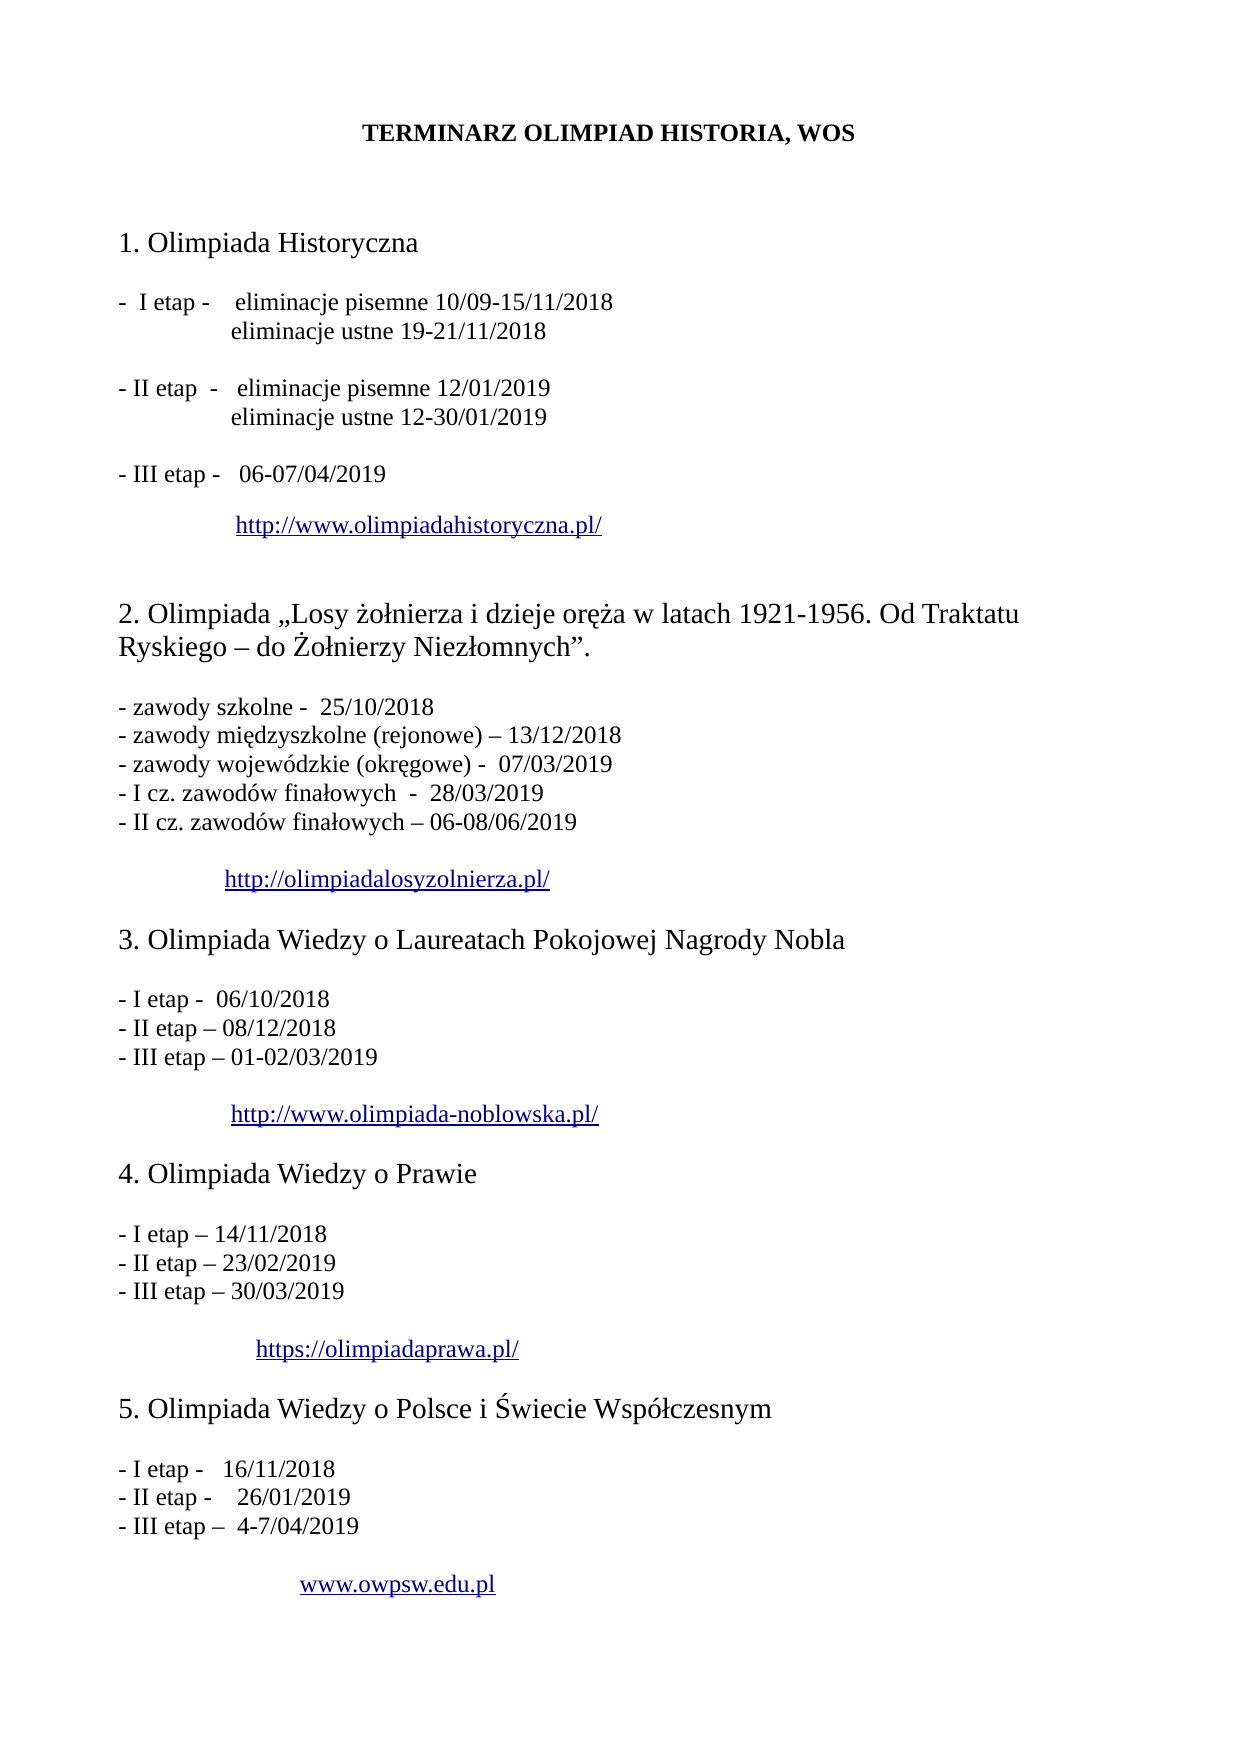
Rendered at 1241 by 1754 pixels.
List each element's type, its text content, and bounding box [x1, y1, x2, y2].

text http://www.olimpiada-noblowska.pl/ [118, 1099, 1122, 1128]
text - I etap - 16/11/2018 [118, 1454, 1122, 1482]
text - I cz. zawodów finałowych - 28/03/2019 [118, 778, 1122, 807]
text www.owpsw.edu.pl [118, 1569, 1122, 1597]
text - II etap - 26/01/2019 [118, 1482, 1122, 1511]
text 4. Olimpiada Wiedzy o Prawie [118, 1157, 1122, 1190]
text 1. Olimpiada Historyczna [118, 225, 1122, 258]
text 5. Olimpiada Wiedzy o Polsce i Świecie Współczesnym [118, 1391, 1122, 1425]
text - III etap – 01-02/03/2019 [118, 1042, 1122, 1070]
text - II cz. zawodów finałowych – 06-08/06/2019 [118, 807, 1122, 836]
text - II etap – 23/02/2019 [118, 1248, 1122, 1276]
text - III etap – 30/03/2019 [118, 1276, 1122, 1305]
text http://www.olimpiadahistoryczna.pl/ [118, 510, 1122, 538]
text eliminacje ustne 12-30/01/2019 [118, 402, 1122, 431]
text eliminacje ustne 19-21/11/2018 [118, 316, 1122, 344]
text - zawody międzyszkolne (rejonowe) – 13/12/2018 [118, 721, 1122, 749]
text - II etap - eliminacje pisemne 12/01/2019 [118, 373, 1122, 402]
text - zawody szkolne - 25/10/2018 [118, 692, 1122, 721]
text - zawody wojewódzkie (okręgowe) - 07/03/2019 [118, 749, 1122, 778]
text 3. Olimpiada Wiedzy o Laureatach Pokojowej Nagrody Nobla [118, 922, 1122, 955]
text TERMINARZ OLIMPIAD HISTORIA, WOS [118, 118, 1122, 147]
text http://olimpiadalosyzolnierza.pl/ [118, 864, 1122, 893]
text - III etap - 06-07/04/2019 [118, 459, 1122, 488]
text - I etap - eliminacje pisemne 10/09-15/11/2018 [118, 287, 1122, 316]
text - III etap – 4-7/04/2019 [118, 1511, 1122, 1540]
text - I etap – 14/11/2018 [118, 1219, 1122, 1248]
text https://olimpiadaprawa.pl/ [118, 1334, 1122, 1363]
text 2. Olimpiada „Losy żołnierza i dzieje oręża w latach 1921-1956. Od Traktatu Ryskiego – do Żołnierzy Niezłomnych”. [118, 596, 1122, 663]
text - I etap - 06/10/2018 [118, 984, 1122, 1013]
text - II etap – 08/12/2018 [118, 1013, 1122, 1042]
